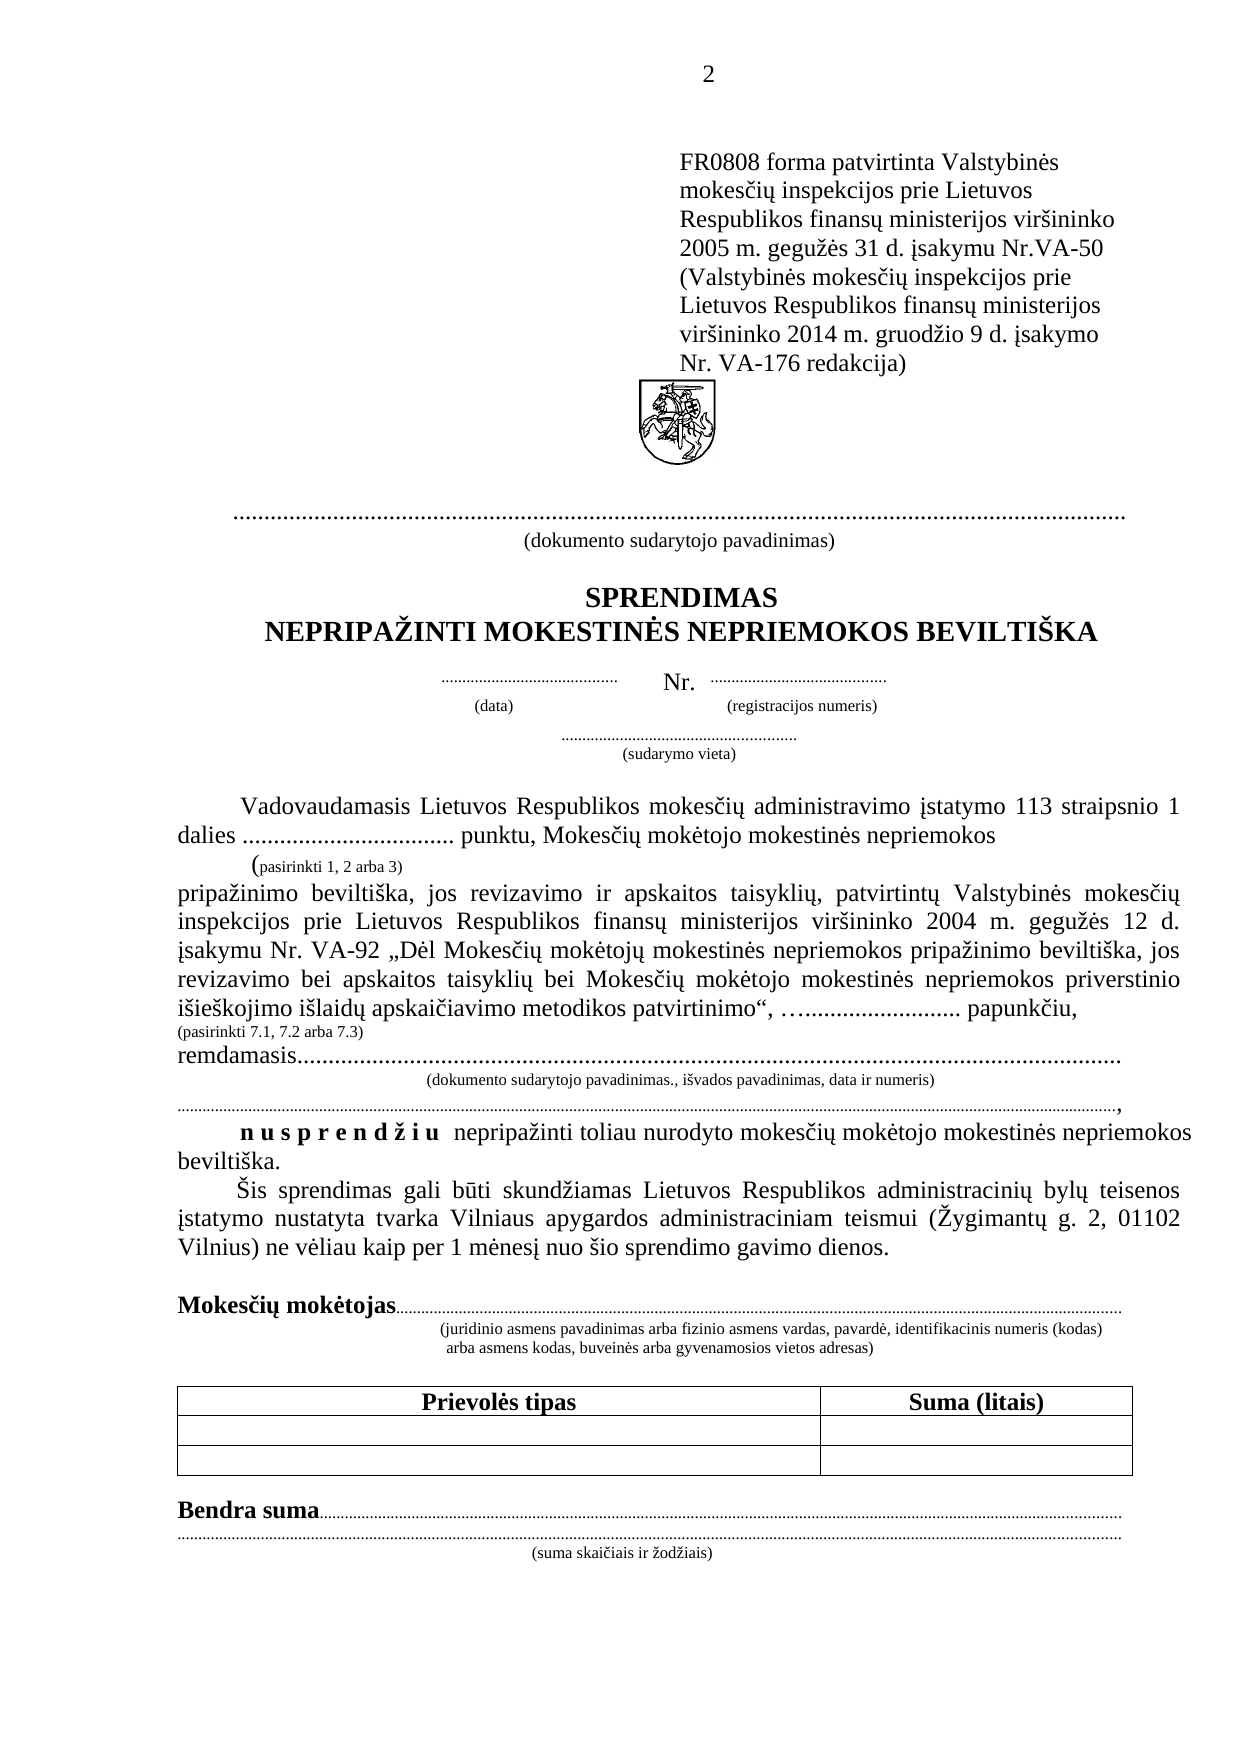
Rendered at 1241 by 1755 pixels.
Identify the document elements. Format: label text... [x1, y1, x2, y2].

table_cell (registracijos numeris) [710, 696, 917, 724]
text arba asmens kodas, buveinės arba gyvenamosios vietos adresas) [177, 1338, 1181, 1357]
text (suma skaičiais ir žodžiais) [177, 1543, 1181, 1562]
text Nr. VA-176 redakcija) [177, 348, 1181, 377]
table_header [710, 667, 917, 696]
text , [177, 1088, 1181, 1117]
text 2005 m. gegužės 31 d. įsakymu Nr.VA-50 [177, 233, 1181, 262]
text ............................................................................................................................................... [177, 496, 1181, 525]
table_cell [821, 1446, 1132, 1475]
text NEPRIPAŽINTI MOKESTINĖS NEPRIEMOKOS BEVILTIŠKA [177, 614, 1193, 648]
table_header Nr. [648, 667, 710, 696]
text viršininko 2014 m. gruodžio 9 d. įsakymo [177, 319, 1181, 348]
table_cell (data) [441, 696, 648, 724]
text n u s p r e n d ž i u nepripažinti toliau nurodyto mokesčių mokėtojo mokestinės nepriemokos beviltiška. [177, 1117, 1193, 1175]
table_cell [648, 696, 710, 724]
text Šis sprendimas gali būti skundžiamas Lietuvos Respublikos administracinių bylų teisenos įstatymo nustatyta tvarka Vilniaus apygardos administraciniam teismui (Žygimantų g. 2, 01102 Vilnius) ne vėliau kaip per 1 mėnesį nuo šio sprendimo gavimo dienos. [177, 1175, 1181, 1261]
table_header [441, 667, 648, 696]
text (Valstybinės mokesčių inspekcijos prie [177, 262, 1181, 291]
table_header Suma (litais) [821, 1387, 1132, 1415]
text (dokumento sudarytojo pavadinimas., išvados pavadinimas, data ir numeris) [177, 1069, 1181, 1088]
text FR0808 forma patvirtinta Valstybinės [177, 147, 1181, 176]
text (pasirinkti 7.1, 7.2 arba 7.3) [177, 1021, 1181, 1041]
text mokesčių inspekcijos prie Lietuvos [177, 176, 1181, 204]
table_cell [178, 1416, 820, 1445]
table_cell (sudarymo vieta) [441, 744, 917, 763]
text Mokesčių mokėtojas [177, 1290, 1181, 1318]
table_cell [178, 1446, 820, 1475]
text (dokumento sudarytojo pavadinimas) [177, 525, 1181, 552]
text Respublikos finansų ministerijos viršininko [177, 204, 1181, 233]
table_header Prievolės tipas [178, 1387, 820, 1415]
table_cell [821, 1416, 1132, 1445]
text SPRENDIMAS [177, 581, 1193, 614]
text Lietuvos Respublikos finansų ministerijos [177, 291, 1181, 319]
text (juridinio asmens pavadinimas arba fizinio asmens vardas, pavardė, identifikacinis numeris (kodas) [177, 1318, 1181, 1338]
table_cell [441, 724, 917, 743]
text Bendra suma [177, 1495, 1181, 1524]
text Vadovaudamasis Lietuvos Respublikos mokesčių administravimo įstatymo 113 straipsnio 1 dalies .................................. punktu, Mokesčių mokėtojo mokestinės nepriemokos [177, 791, 1181, 849]
text remdamasis.................................................................................................................................... [177, 1041, 1181, 1069]
text pripažinimo beviltiška, jos revizavimo ir apskaitos taisyklių, patvirtintų Valstybinės mokesčių inspekcijos prie Lietuvos Respublikos finansų ministerijos viršininko 2004 m. gegužės 12 d. įsakymu Nr. VA-92 „Dėl Mokesčių mokėtojų mokestinės nepriemokos pripažinimo beviltiška, jos revizavimo bei apskaitos taisyklių bei Mokesčių mokėtojo mokestinės nepriemokos priverstinio išieškojimo išlaidų apskaičiavimo metodikos patvirtinimo“, …......................... papunkčiu, [177, 878, 1181, 1021]
text (pasirinkti 1, 2 arba 3) [177, 849, 1181, 878]
